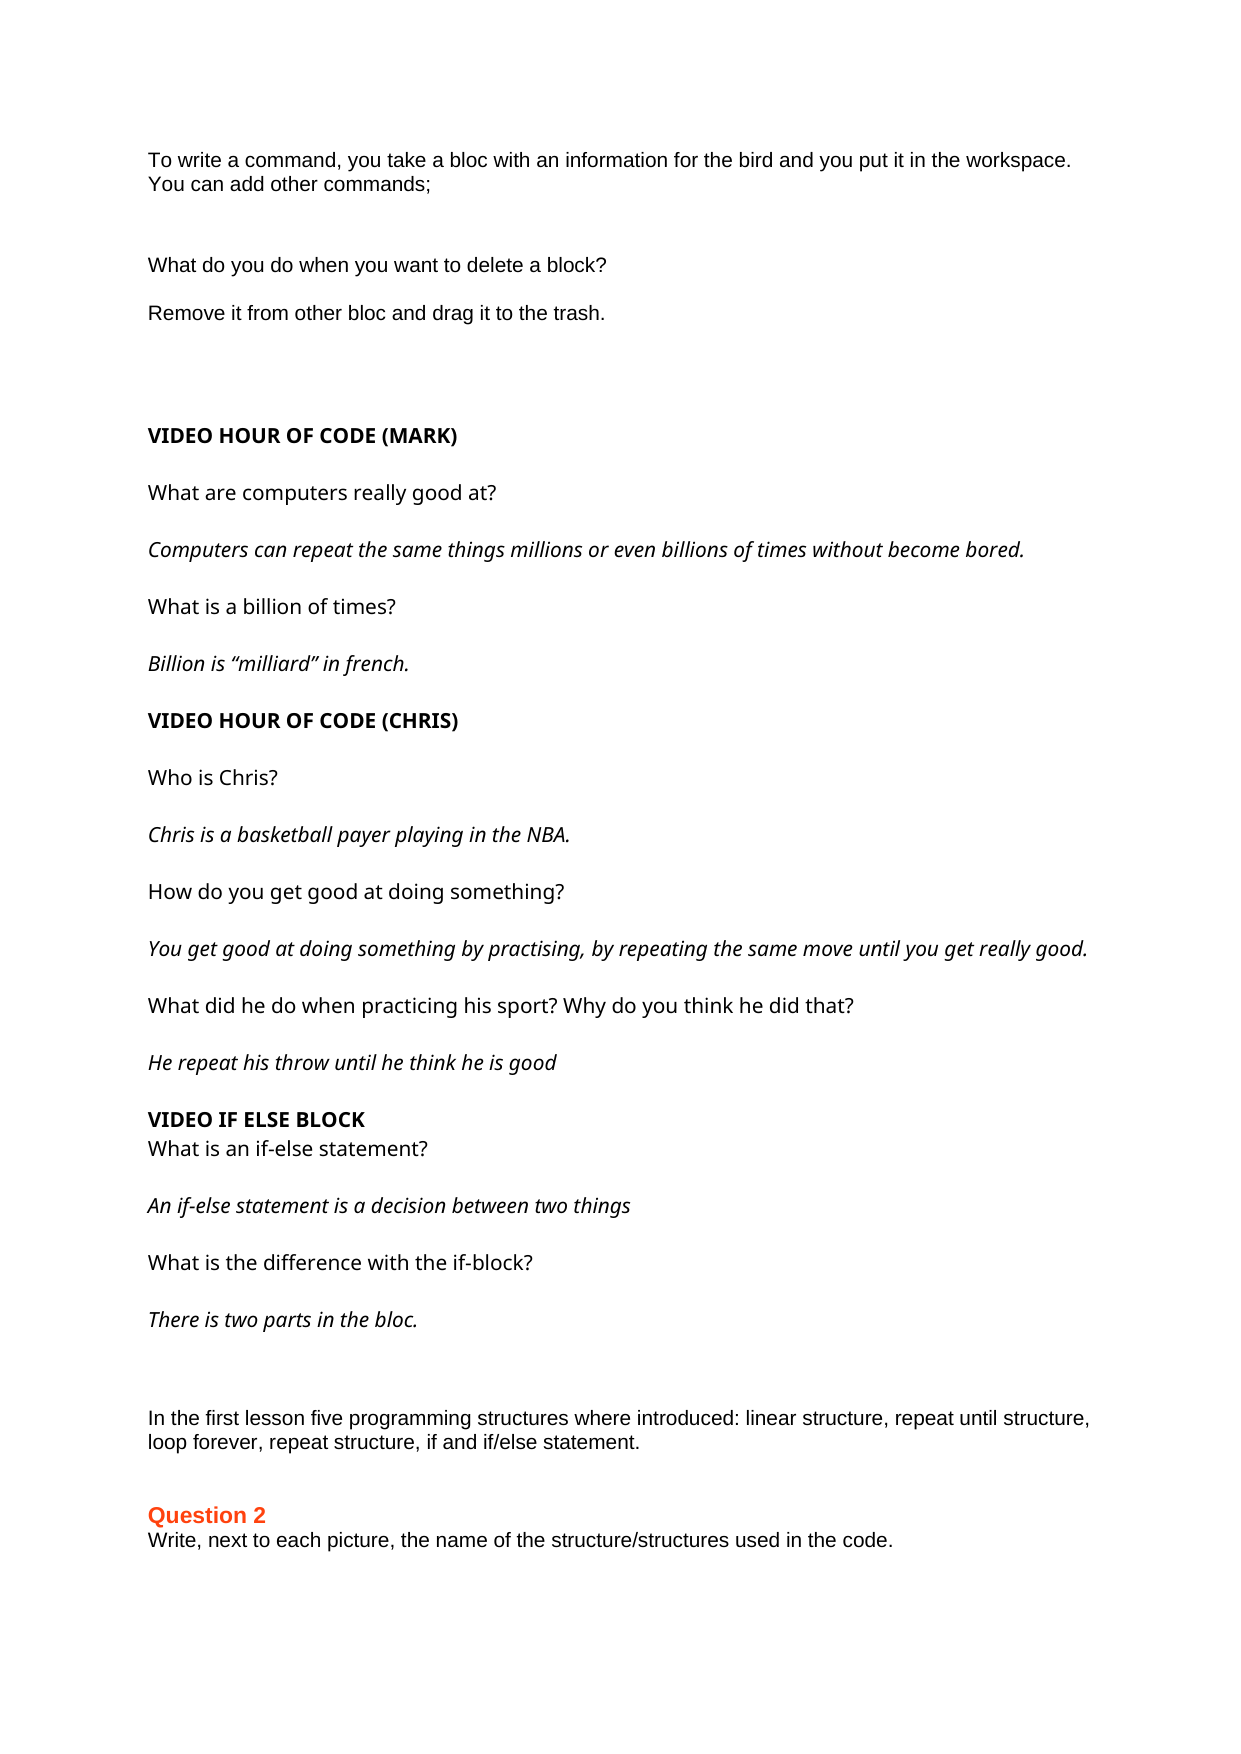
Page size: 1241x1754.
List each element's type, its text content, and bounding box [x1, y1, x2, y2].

text VIDEO HOUR OF CODE (CHRIS) [148, 706, 1093, 734]
text Write, next to each picture, the name of the structure/structures used in the code. [148, 1528, 1093, 1552]
text What is an if-else statement? [148, 1134, 1093, 1162]
text What is a billion of times? [148, 592, 1093, 620]
text What do you do when you want to delete a block? [148, 253, 1093, 277]
text What is the difference with the if-block? [148, 1248, 1093, 1277]
text What did he do when practicing his sport? Why do you think he did that? [148, 991, 1093, 1020]
text VIDEO HOUR OF CODE (MARK) [148, 421, 1093, 449]
text In the first lesson five programming structures where introduced: linear structure, repeat until structure, loop forever, repeat structure, if and if/else statement. [148, 1406, 1093, 1454]
text Computers can repeat the same things millions or even billions of times without become bored. [148, 535, 1093, 563]
text VIDEO IF ELSE BLOCK [148, 1105, 1093, 1134]
text You get good at doing something by practising, by repeating the same move until you get really good. [148, 934, 1093, 963]
text There is two parts in the bloc. [148, 1305, 1093, 1334]
text Billion is “milliard” in french. [148, 649, 1093, 677]
text He repeat his throw until he think he is good [148, 1048, 1093, 1077]
text Chris is a basketball payer playing in the NBA. [148, 820, 1093, 848]
text What are computers really good at? [148, 478, 1093, 506]
text Who is Chris? [148, 763, 1093, 791]
text Remove it from other bloc and drag it to the trash. [148, 301, 1093, 325]
text How do you get good at doing something? [148, 877, 1093, 905]
text Question 2 [148, 1502, 1093, 1528]
text An if-else statement is a decision between two things [148, 1191, 1093, 1219]
text To write a command, you take a bloc with an information for the bird and you put it in the workspace. You can add other commands; [148, 148, 1093, 196]
